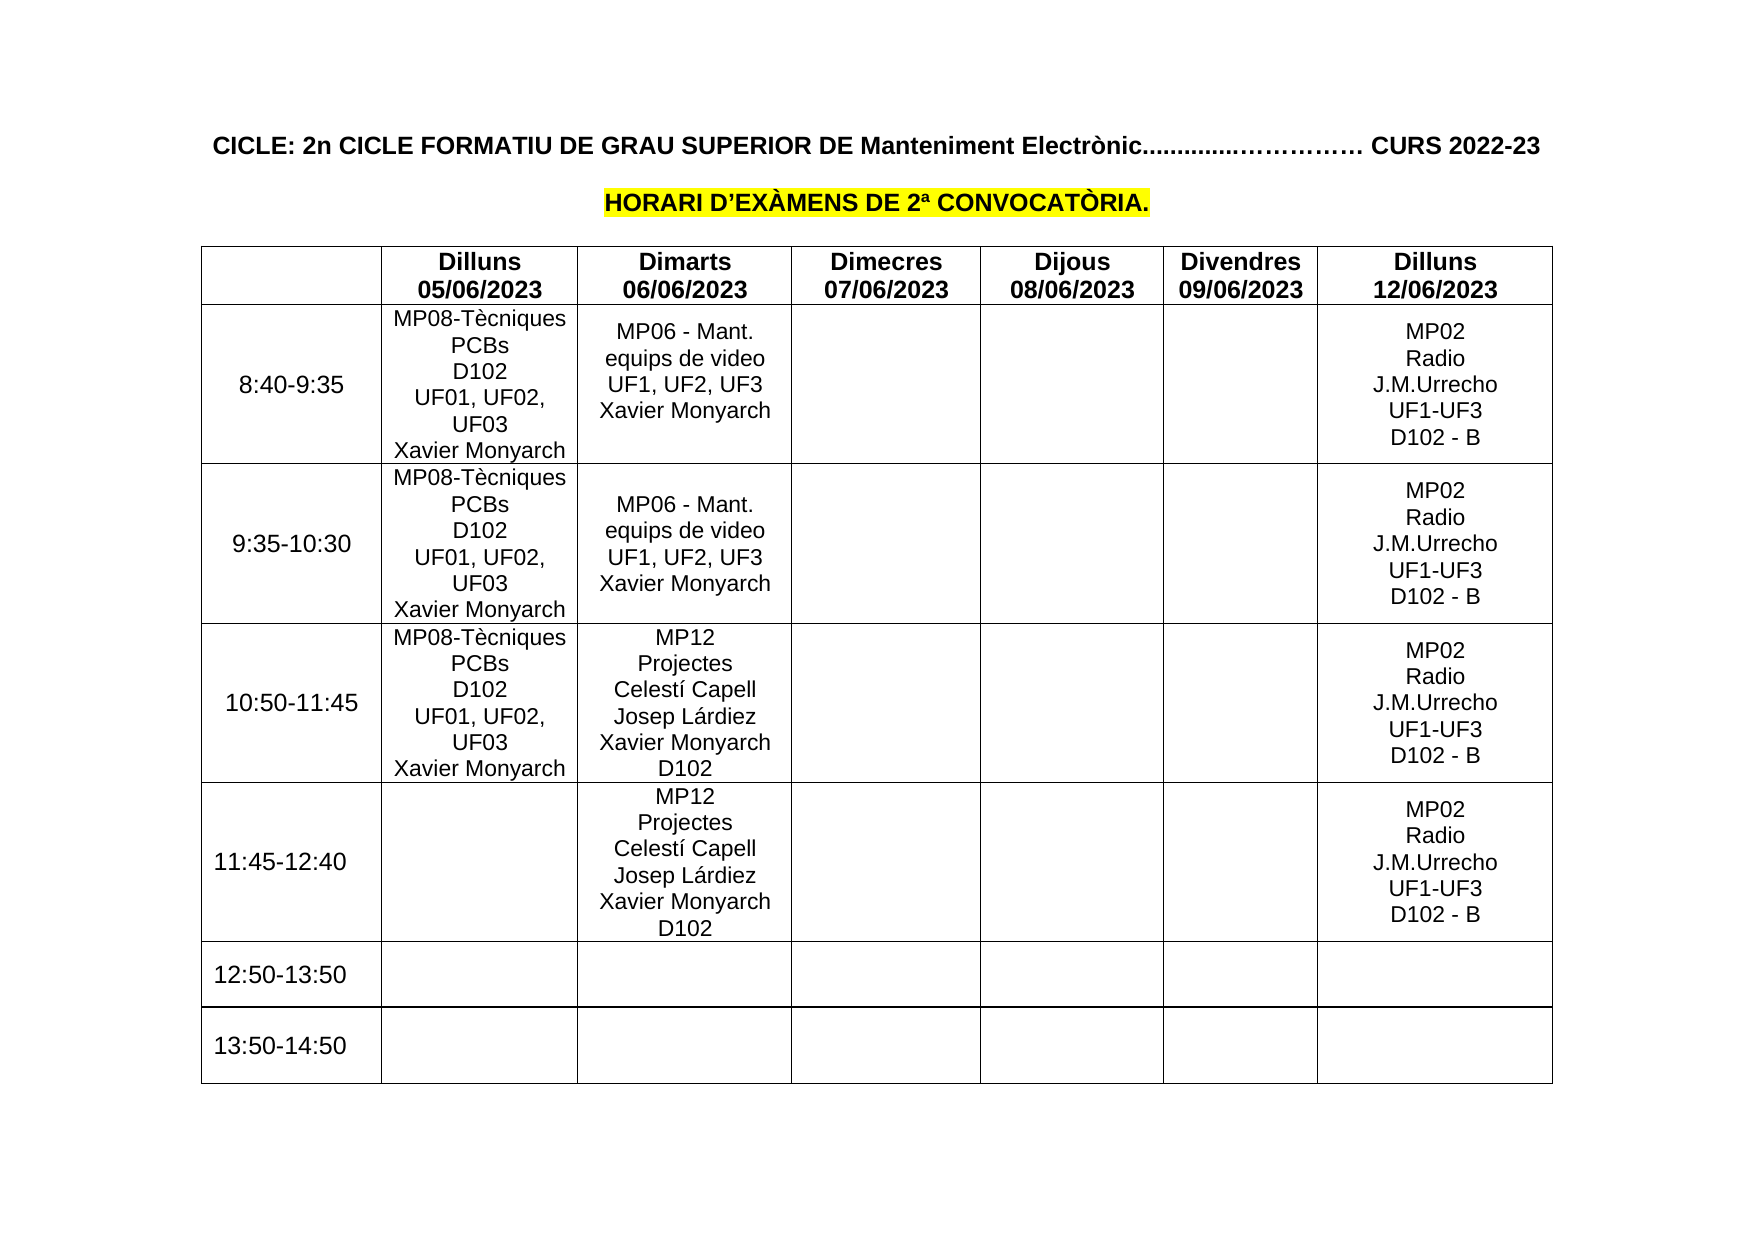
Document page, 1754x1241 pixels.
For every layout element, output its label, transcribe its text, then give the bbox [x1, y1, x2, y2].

table_cell [1164, 1008, 1317, 1083]
table_cell MP02 Radio J.M.Urrecho UF1-UF3 D102 - B [1318, 624, 1552, 782]
table_header Dilluns 12/06/2023 [1318, 247, 1552, 304]
table_cell [792, 1008, 980, 1083]
table_cell [1164, 942, 1317, 1006]
table_cell MP02 Radio J.M.Urrecho UF1-UF3 D102 - B [1318, 464, 1552, 622]
table_cell [792, 624, 980, 782]
text CICLE: 2n CICLE FORMATIU DE GRAU SUPERIOR DE Manteniment Electrònic..............…………… CURS 2022-23 [148, 131, 1606, 159]
table_cell [792, 305, 980, 463]
table_cell [981, 942, 1163, 1006]
table_cell 8:40-9:35 [202, 305, 381, 463]
table_cell MP12 Projectes Celestí Capell Josep Lárdiez Xavier Monyarch D102 [578, 624, 791, 782]
table_header Dijous 08/06/2023 [981, 247, 1163, 304]
table_header Dimecres 07/06/2023 [792, 247, 980, 304]
table_header Dimarts 06/06/2023 [578, 247, 791, 304]
table_cell [578, 1008, 791, 1083]
table_cell [981, 1008, 1163, 1083]
table_cell [1164, 464, 1317, 622]
table_cell [382, 783, 577, 941]
table_cell [981, 783, 1163, 941]
table_cell [1164, 305, 1317, 463]
table_cell MP06 - Mant. equips de video UF1, UF2, UF3 Xavier Monyarch [578, 464, 791, 622]
table_cell MP08-Tècniques PCBs D102 UF01, UF02, UF03 Xavier Monyarch [382, 464, 577, 622]
table_cell [382, 1008, 577, 1083]
table_cell MP02 Radio J.M.Urrecho UF1-UF3 D102 - B [1318, 305, 1552, 463]
table_cell 11:45-12:40 [202, 783, 381, 941]
table_cell [1318, 1008, 1552, 1083]
table_cell 9:35-10:30 [202, 464, 381, 622]
table_cell [792, 942, 980, 1006]
table_cell [981, 464, 1163, 622]
table_cell [981, 624, 1163, 782]
table_cell [792, 783, 980, 941]
table_cell MP02 Radio J.M.Urrecho UF1-UF3 D102 - B [1318, 783, 1552, 941]
table_cell [792, 464, 980, 622]
table_cell [1164, 624, 1317, 782]
table_cell 13:50-14:50 [202, 1008, 381, 1083]
table_cell [1318, 942, 1552, 1006]
table_cell MP08-Tècniques PCBs D102 UF01, UF02, UF03 Xavier Monyarch [382, 624, 577, 782]
table_cell MP06 - Mant. equips de video UF1, UF2, UF3 Xavier Monyarch [578, 305, 791, 463]
table_cell [578, 942, 791, 1006]
table_cell 10:50-11:45 [202, 624, 381, 782]
table_header [202, 247, 381, 304]
text HORARI D’EXÀMENS DE 2ª CONVOCATÒRIA. [148, 188, 1606, 217]
table_cell [382, 942, 577, 1006]
table_header Divendres 09/06/2023 [1164, 247, 1317, 304]
table_cell MP08-Tècniques PCBs D102 UF01, UF02, UF03 Xavier Monyarch [382, 305, 577, 463]
table_header Dilluns 05/06/2023 [382, 247, 577, 304]
table_cell [981, 305, 1163, 463]
table_cell 12:50-13:50 [202, 942, 381, 1006]
table_cell MP12 Projectes Celestí Capell Josep Lárdiez Xavier Monyarch D102 [578, 783, 791, 941]
table_cell [1164, 783, 1317, 941]
